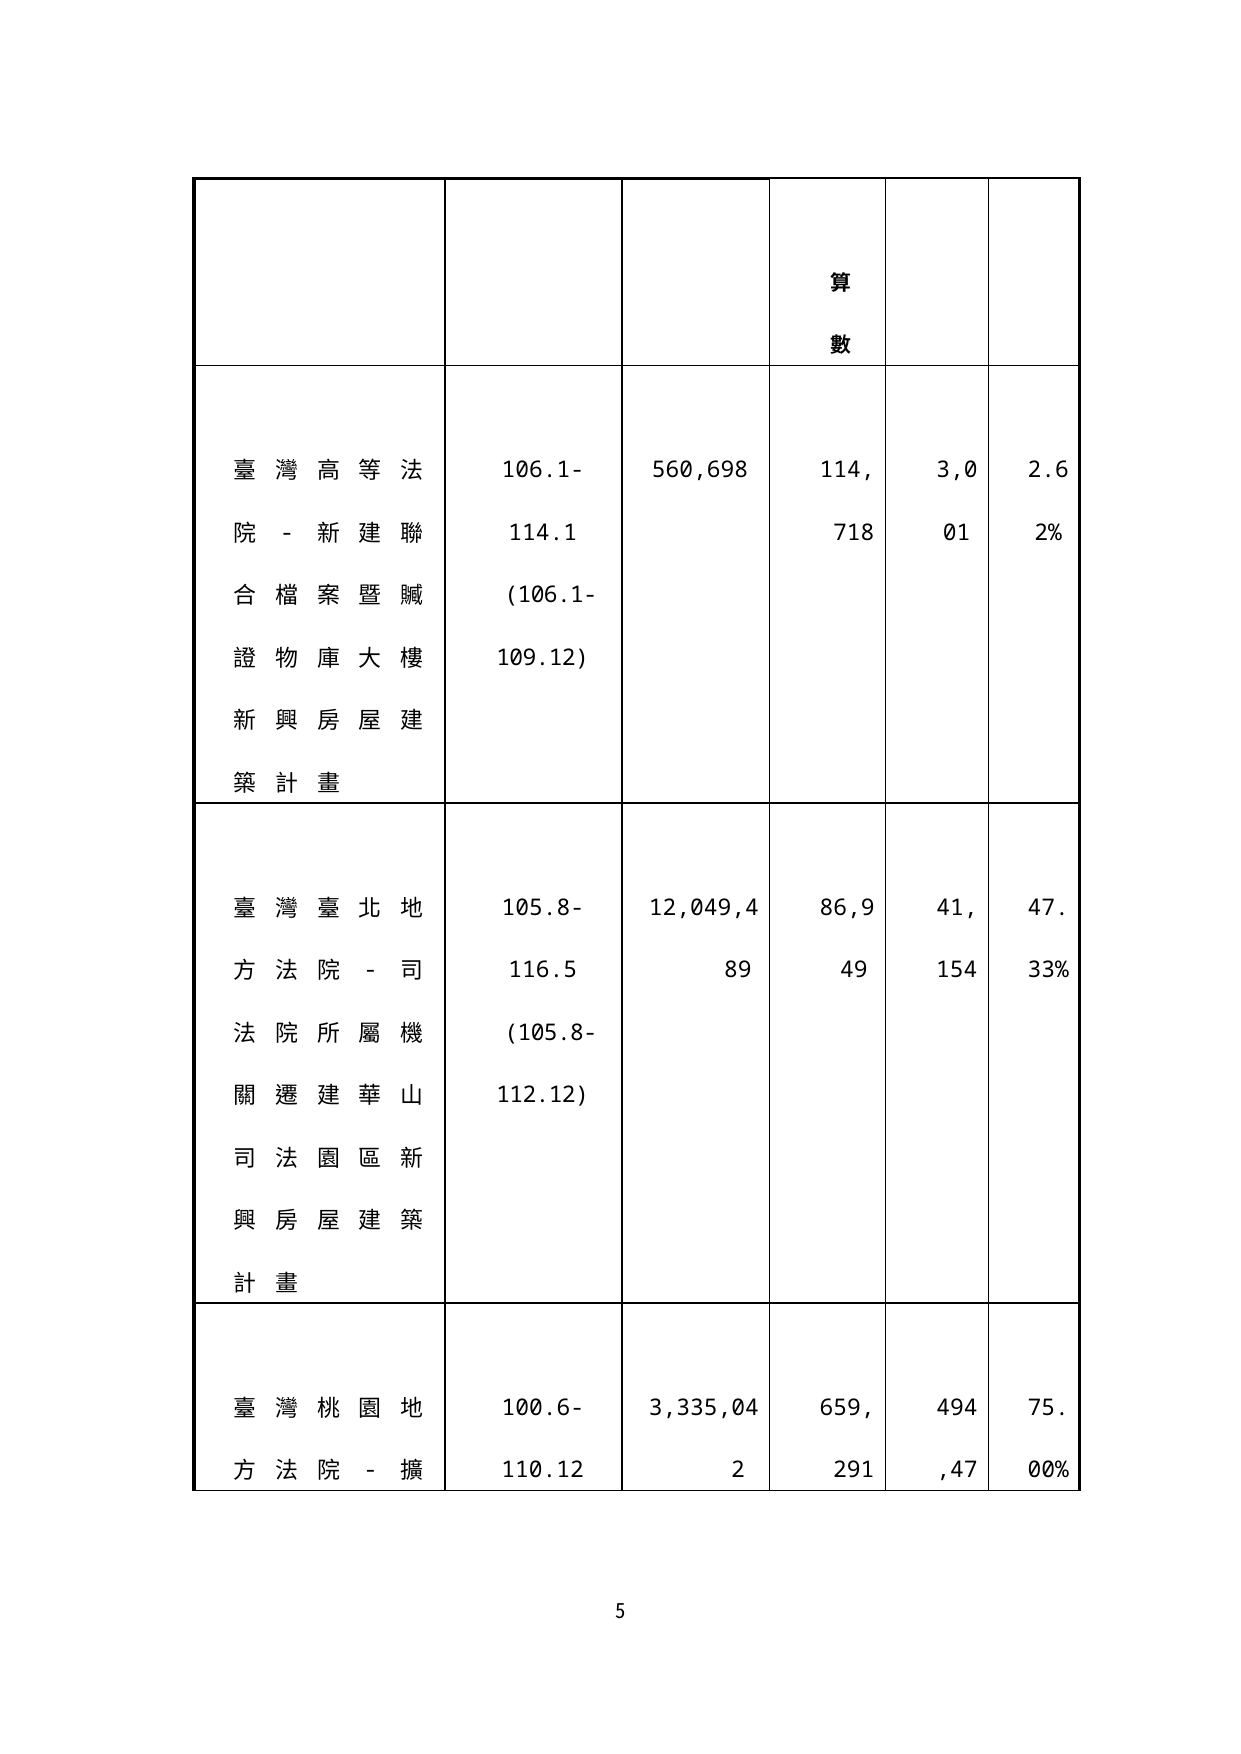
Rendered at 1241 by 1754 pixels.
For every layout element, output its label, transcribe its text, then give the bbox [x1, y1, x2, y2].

table_cell 47.33% [989, 804, 1078, 1302]
table_cell 2.62% [989, 366, 1078, 802]
table_cell [989, 179, 1078, 365]
table_header [196, 180, 444, 365]
table_cell 臺灣臺北地方法院-司法院所屬機關遷建華山司法園區新興房屋建築計畫 [196, 804, 444, 1302]
table_cell 算數 [770, 179, 885, 365]
table_cell 86,949 [770, 804, 885, 1302]
table_cell 臺灣高等法院-新建聯合檔案暨贓證物庫大樓新興房屋建築計畫 [196, 366, 444, 802]
table_cell 494,47 [886, 1304, 988, 1490]
table_cell 106.1-114.1 (106.1-109.12) [446, 366, 621, 802]
table_cell 560,698 [623, 366, 769, 802]
table_cell 105.8-116.5 (105.8-112.12) [446, 804, 621, 1302]
table_cell 659,291 [770, 1304, 885, 1490]
table_header [623, 180, 769, 365]
table_header [446, 180, 621, 365]
table_cell 114,718 [770, 366, 885, 802]
table_cell 100.6-110.12 [446, 1304, 621, 1490]
table_cell 3,001 [886, 366, 988, 802]
table_cell 41,154 [886, 804, 988, 1302]
table_cell 臺灣桃園地方法院-擴 [196, 1304, 444, 1490]
table_cell [886, 179, 988, 365]
table_cell 3,335,042 [623, 1304, 769, 1490]
table_cell 75.00% [989, 1304, 1078, 1490]
table_cell 12,049,489 [623, 804, 769, 1302]
